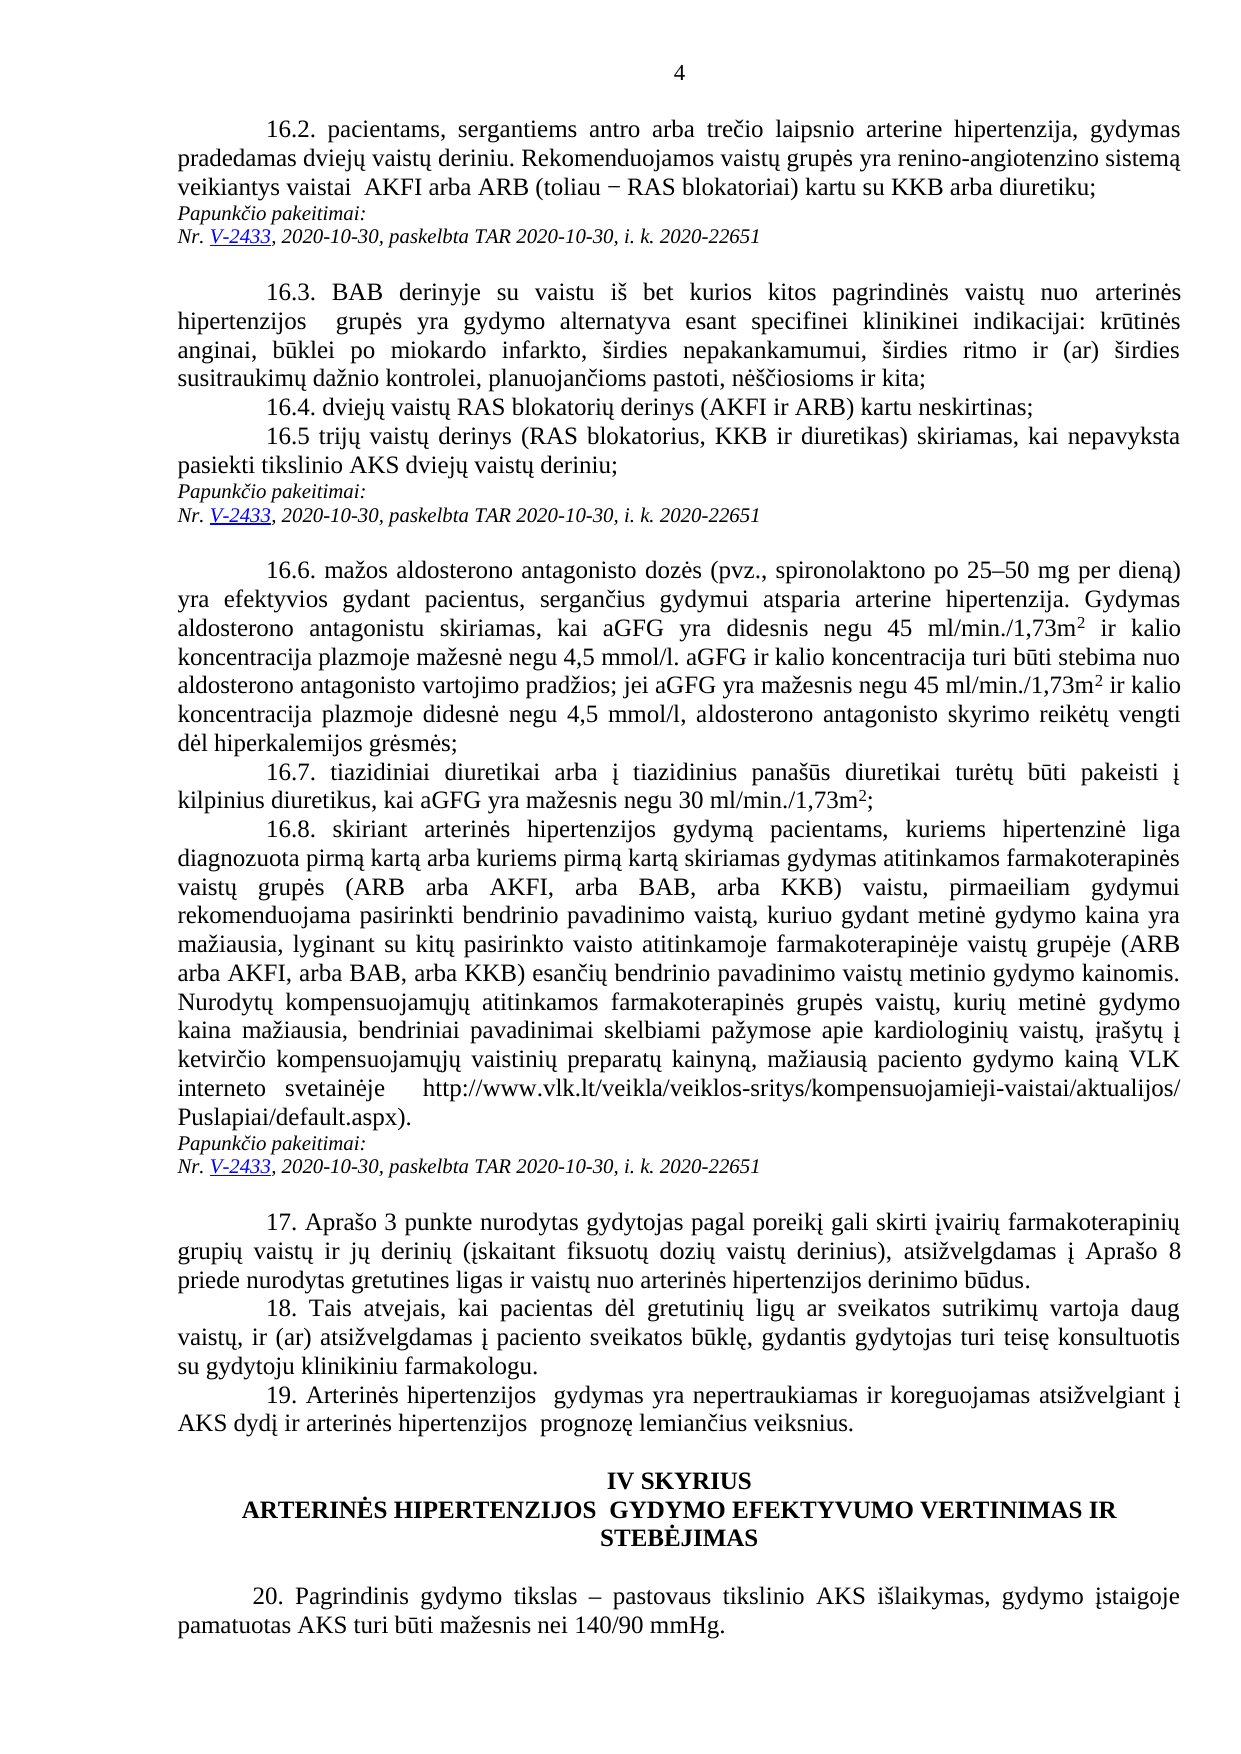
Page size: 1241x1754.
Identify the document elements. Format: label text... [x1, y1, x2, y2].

text Nr. V-2433, 2020-10-30, paskelbta TAR 2020-10-30, i. k. 2020-22651 [177, 224, 1181, 248]
text ARTERINĖS HIPERTENZIJOS GYDYMO EFEKTYVUMO VERTINIMAS IR STEBĖJIMAS [177, 1495, 1181, 1552]
text 17. Aprašo 3 punkte nurodytas gydytojas pagal poreikį gali skirti įvairių farmakoterapinių grupių vaistų ir jų derinių (įskaitant fiksuotų dozių vaistų derinius), atsižvelgdamas į Aprašo 8 priede nurodytas gretutines ligas ir vaistų nuo arterinės hipertenzijos derinimo būdus. [177, 1207, 1181, 1293]
text Papunkčio pakeitimai: [177, 200, 1181, 224]
text 16.5 trijų vaistų derinys (RAS blokatorius, KKB ir diuretikas) skiriamas, kai nepavyksta pasiekti tikslinio AKS dviejų vaistų deriniu; [177, 421, 1181, 478]
text 16.2. pacientams, sergantiems antro arba trečio laipsnio arterine hipertenzija, gydymas pradedamas dviejų vaistų deriniu. Rekomenduojamos vaistų grupės yra renino-angiotenzino sistemą veikiantys vaistai AKFI arba ARB (toliau − RAS blokatoriai) kartu su KKB arba diuretiku; [177, 114, 1181, 200]
text Nr. V-2433, 2020-10-30, paskelbta TAR 2020-10-30, i. k. 2020-22651 [177, 1154, 1181, 1178]
text 16.7. tiazidiniai diuretikai arba į tiazidinius panašūs diuretikai turėtų būti pakeisti į kilpinius diuretikus, kai aGFG yra mažesnis negu 30 ml/min./1,73m2; [177, 757, 1181, 814]
text 18. Tais atvejais, kai pacientas dėl gretutinių ligų ar sveikatos sutrikimų vartoja daug vaistų, ir (ar) atsižvelgdamas į paciento sveikatos būklę, gydantis gydytojas turi teisę konsultuotis su gydytoju klinikiniu farmakologu. [177, 1293, 1181, 1380]
text 16.6. mažos aldosterono antagonisto dozės (pvz., spironolaktono po 25–50 mg per dieną) yra efektyvios gydant pacientus, sergančius gydymui atsparia arterine hipertenzija. Gydymas aldosterono antagonistu skiriamas, kai aGFG yra didesnis negu 45 ml/min./1,73m2 ir kalio koncentracija plazmoje mažesnė negu 4,5 mmol/l. aGFG ir kalio koncentracija turi būti stebima nuo aldosterono antagonisto vartojimo pradžios; jei aGFG yra mažesnis negu 45 ml/min./1,73m2 ir kalio koncentracija plazmoje didesnė negu 4,5 mmol/l, aldosterono antagonisto skyrimo reikėtų vengti dėl hiperkalemijos grėsmės; [177, 555, 1181, 757]
text 16.3. BAB derinyje su vaistu iš bet kurios kitos pagrindinės vaistų nuo arterinės hipertenzijos grupės yra gydymo alternatyva esant specifinei klinikinei indikacijai: krūtinės anginai, būklei po miokardo infarkto, širdies nepakankamumui, širdies ritmo ir (ar) širdies susitraukimų dažnio kontrolei, planuojančioms pastoti, nėščiosioms ir kita; [177, 277, 1181, 392]
text Papunkčio pakeitimai: [177, 478, 1181, 503]
text Papunkčio pakeitimai: [177, 1130, 1181, 1154]
text Nr. V-2433, 2020-10-30, paskelbta TAR 2020-10-30, i. k. 2020-22651 [177, 503, 1181, 527]
text 20. Pagrindinis gydymo tikslas – pastovaus tikslinio AKS išlaikymas, gydymo įstaigoje pamatuotas AKS turi būti mažesnis nei 140/90 mmHg. [177, 1581, 1181, 1638]
text 16.8. skiriant arterinės hipertenzijos gydymą pacientams, kuriems hipertenzinė liga diagnozuota pirmą kartą arba kuriems pirmą kartą skiriamas gydymas atitinkamos farmakoterapinės vaistų grupės (ARB arba AKFI, arba BAB, arba KKB) vaistu, pirmaeiliam gydymui rekomenduojama pasirinkti bendrinio pavadinimo vaistą, kuriuo gydant metinė gydymo kaina yra mažiausia, lyginant su kitų pasirinkto vaisto atitinkamoje farmakoterapinėje vaistų grupėje (ARB arba AKFI, arba BAB, arba KKB) esančių bendrinio pavadinimo vaistų metinio gydymo kainomis. Nurodytų kompensuojamųjų atitinkamos farmakoterapinės grupės vaistų, kurių metinė gydymo kaina mažiausia, bendriniai pavadinimai skelbiami pažymose apie kardiologinių vaistų, įrašytų į ketvirčio kompensuojamųjų vaistinių preparatų kainyną, mažiausią paciento gydymo kainą VLK interneto svetainėje http://www.vlk.lt/veikla/veiklos-sritys/kompensuojamieji-vaistai/aktualijos/Puslapiai/default.aspx). [177, 814, 1181, 1130]
text IV SKYRIUS [177, 1466, 1181, 1495]
text 19. Arterinės hipertenzijos gydymas yra nepertraukiamas ir koreguojamas atsižvelgiant į AKS dydį ir arterinės hipertenzijos prognozę lemiančius veiksnius. [177, 1380, 1181, 1437]
text 16.4. dviejų vaistų RAS blokatorių derinys (AKFI ir ARB) kartu neskirtinas; [177, 392, 1181, 421]
